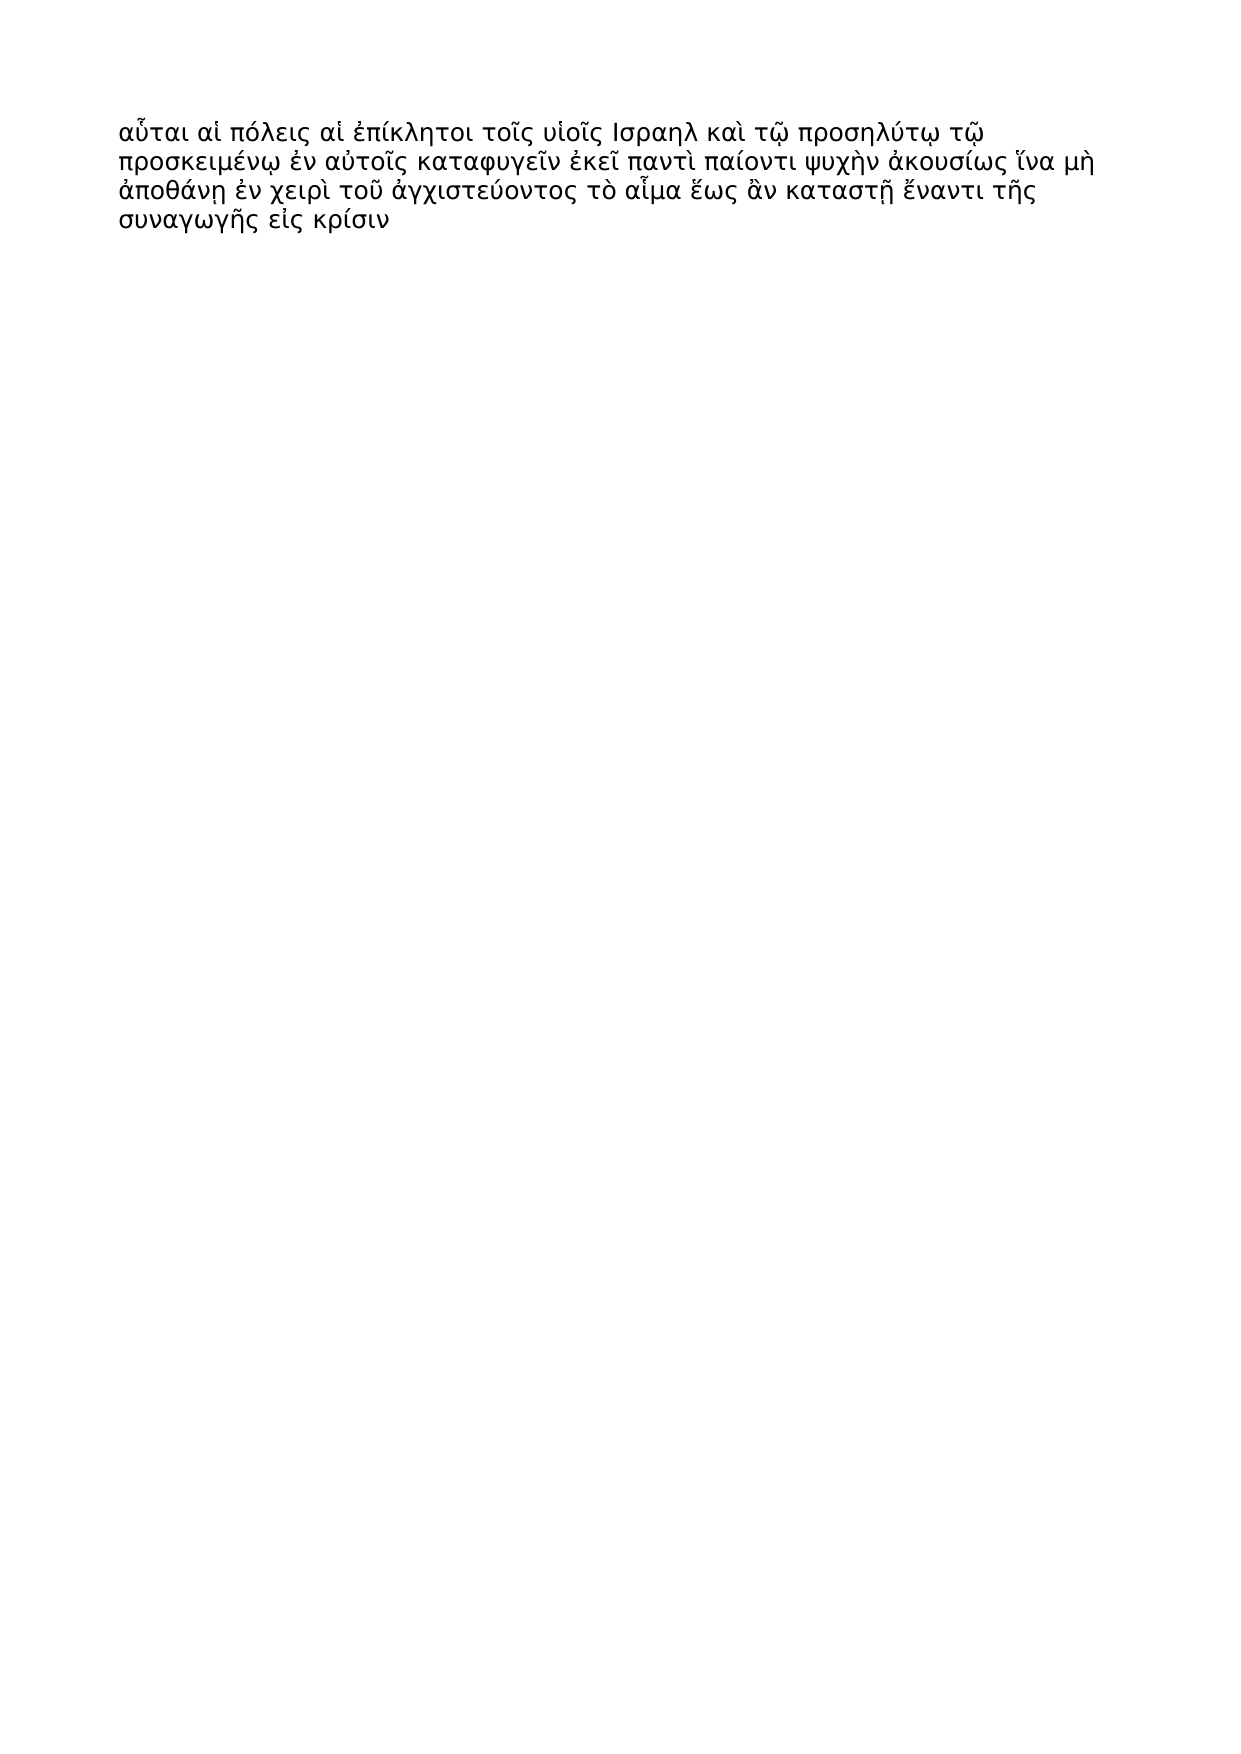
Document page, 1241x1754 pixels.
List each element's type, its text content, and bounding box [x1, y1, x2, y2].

text αὗται αἱ πόλεις αἱ ἐπίκλητοι τοῖς υἱοῖς Ισραηλ καὶ τῷ προσηλύτῳ τῷ προσκειμένῳ ἐν αὐτοῖς καταφυγεῖν ἐκεῖ παντὶ παίοντι ψυχὴν ἀκουσίως ἵνα μὴ ἀποθάνῃ ἐν χειρὶ τοῦ ἀγχιστεύοντος τὸ αἷμα ἕως ἂν καταστῇ ἔναντι τῆς συναγωγῆς εἰς κρίσιν [118, 118, 1122, 235]
